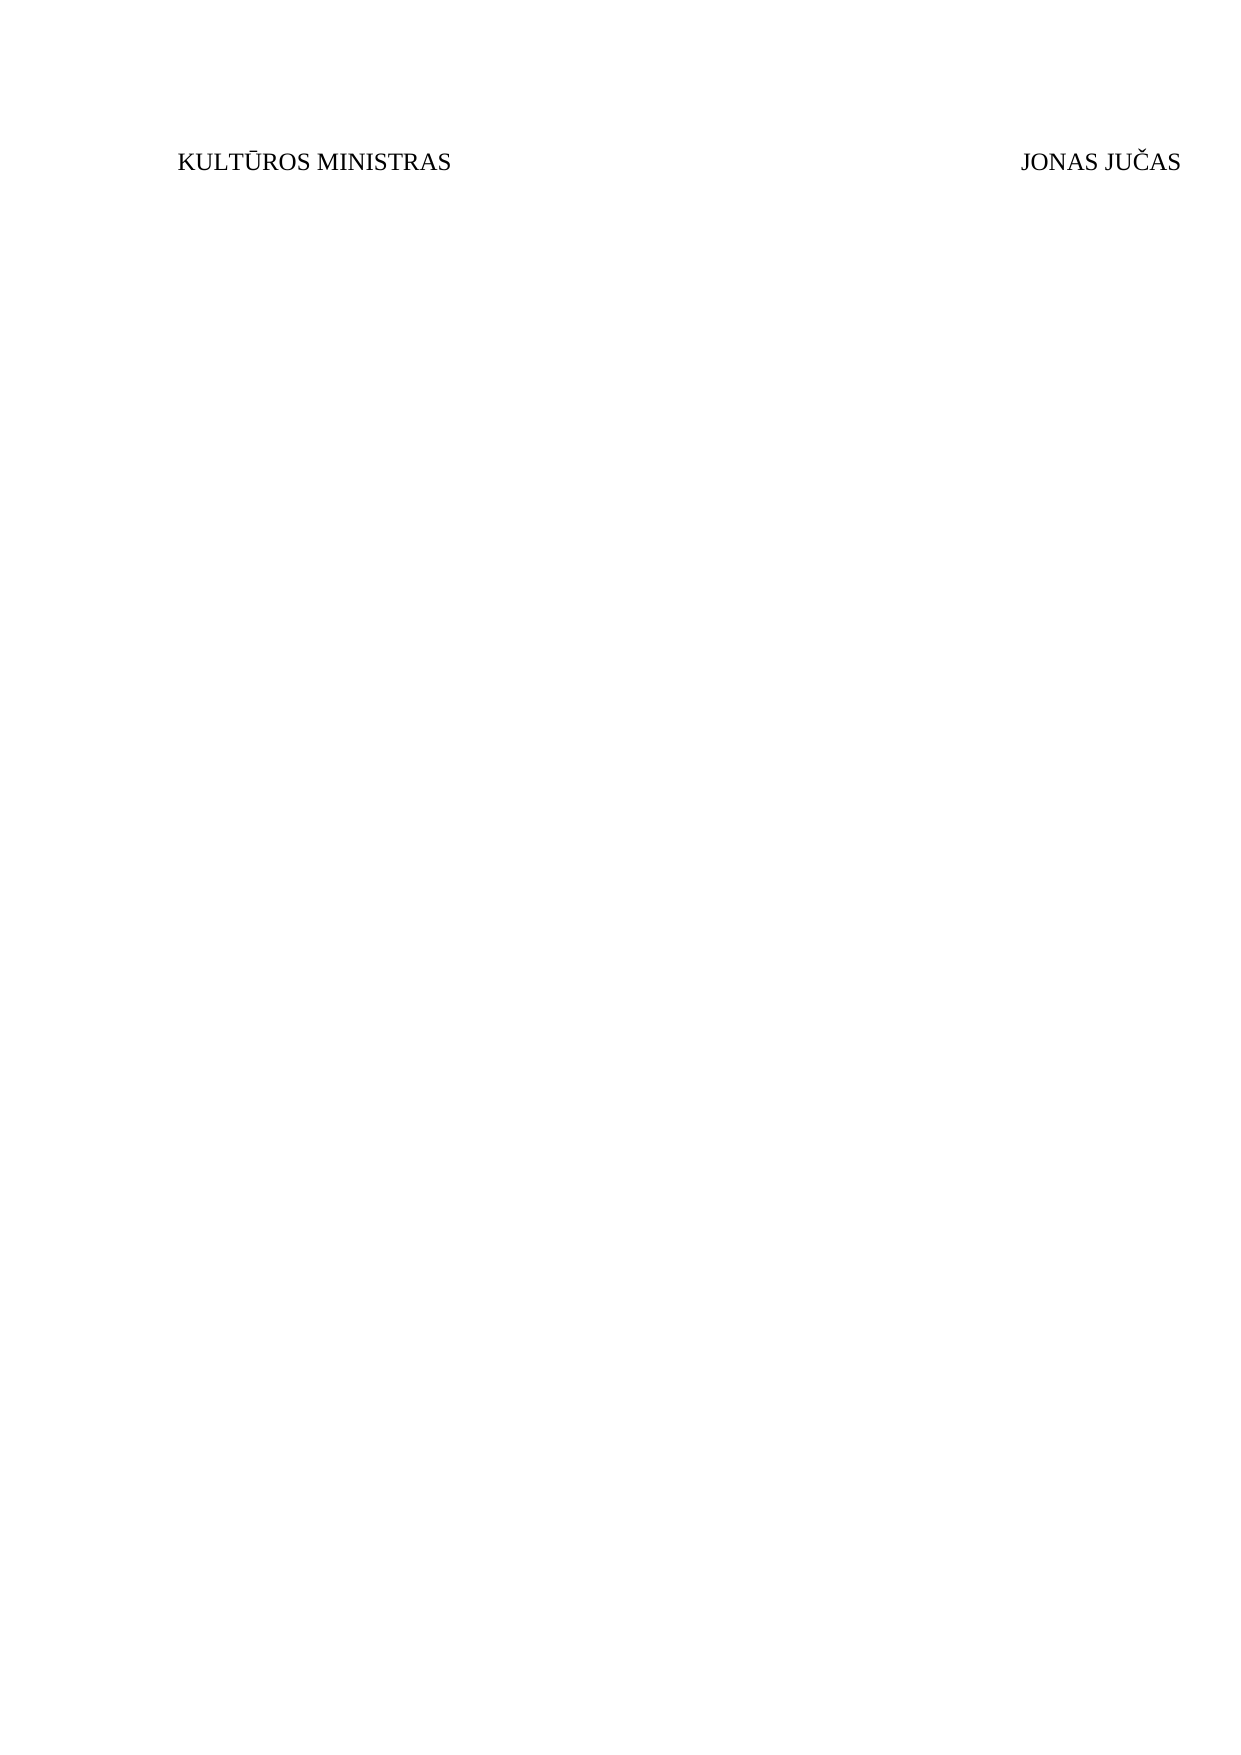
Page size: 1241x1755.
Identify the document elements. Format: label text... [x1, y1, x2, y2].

text KULTŪROS MINISTRAS JONAS JUČAS [177, 147, 1181, 176]
